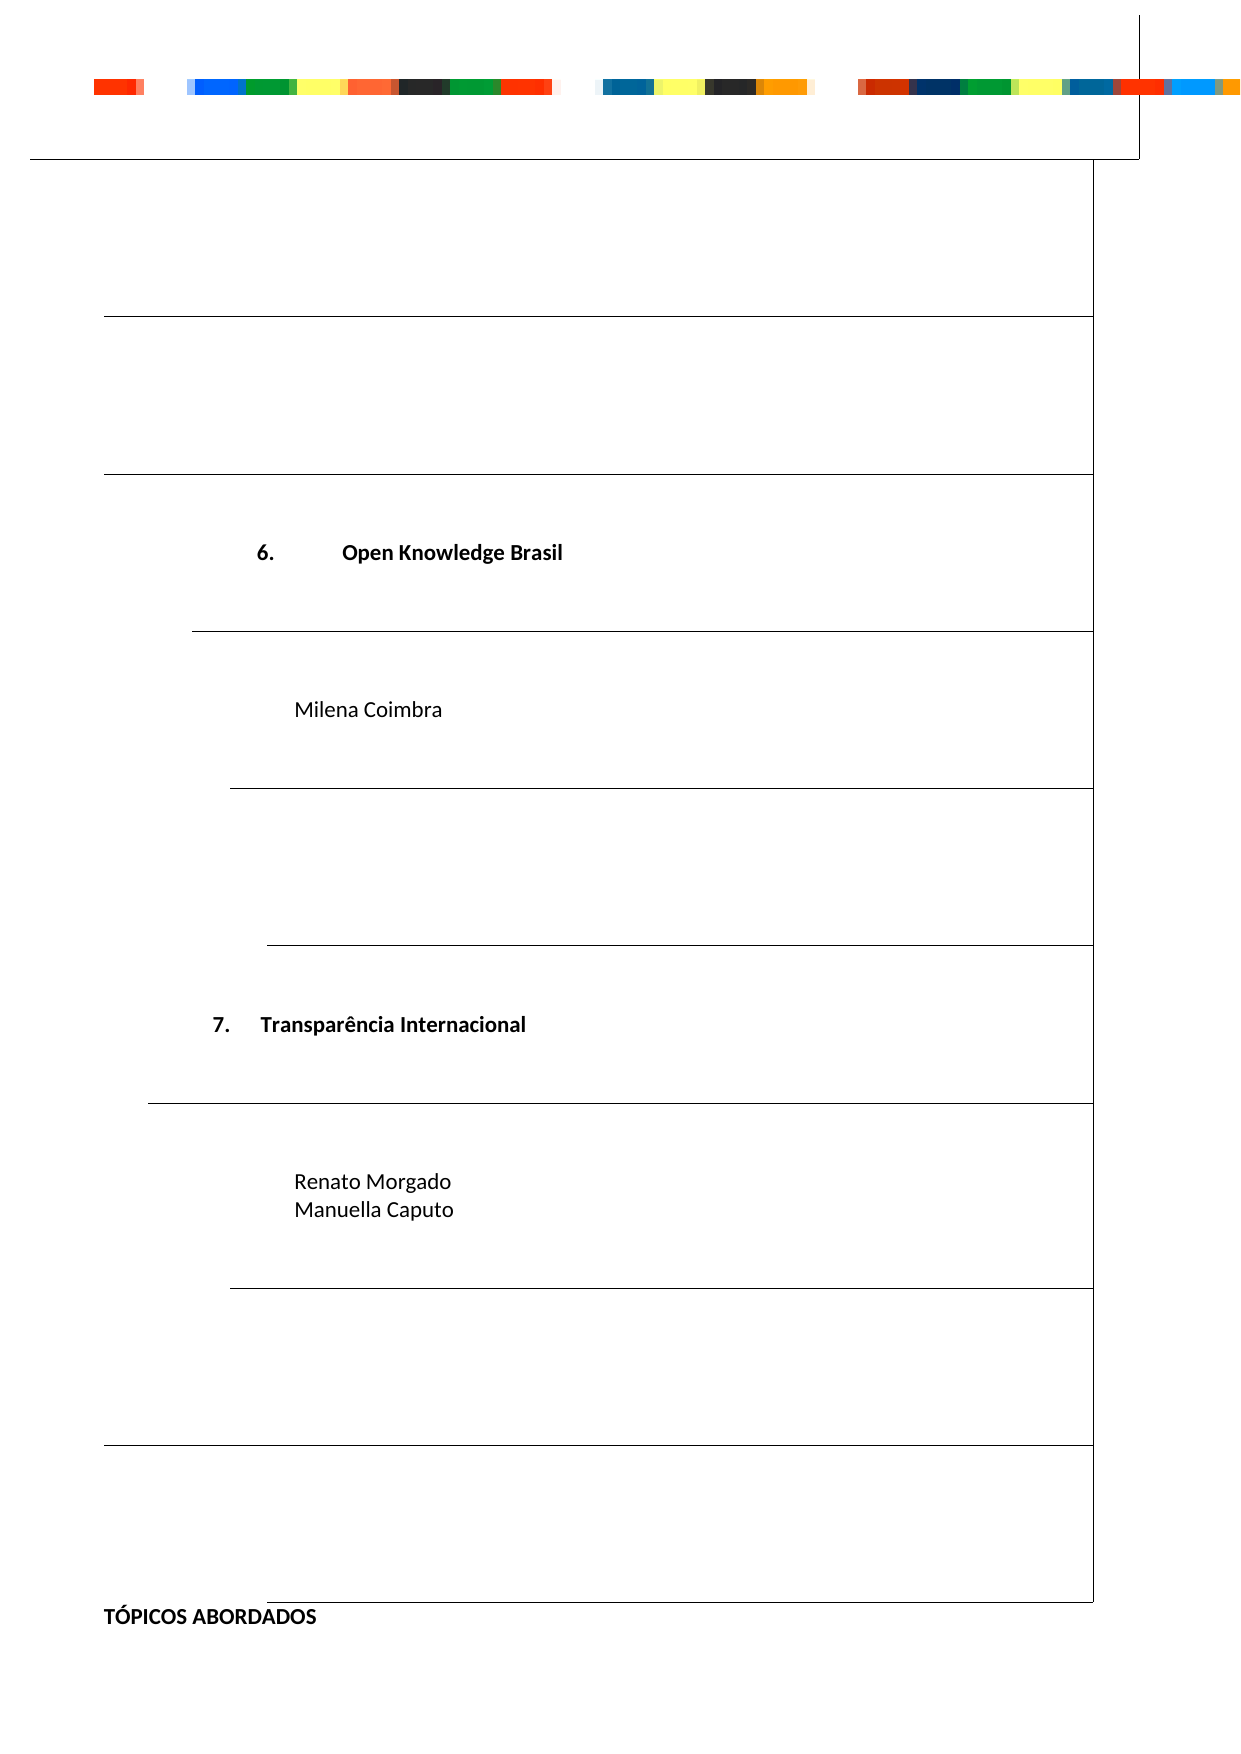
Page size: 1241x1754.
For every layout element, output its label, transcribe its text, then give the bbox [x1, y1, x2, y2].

text TÓPICOS ABORDADOS [103, 1602, 1093, 1630]
text Renato Morgado [229, 1103, 1093, 1195]
text Milena Coimbra [229, 631, 1093, 788]
list Open Knowledge Brasil [192, 474, 1093, 631]
list Transparência Internacional [148, 945, 1093, 1103]
text Manuella Caputo [229, 1195, 1093, 1288]
